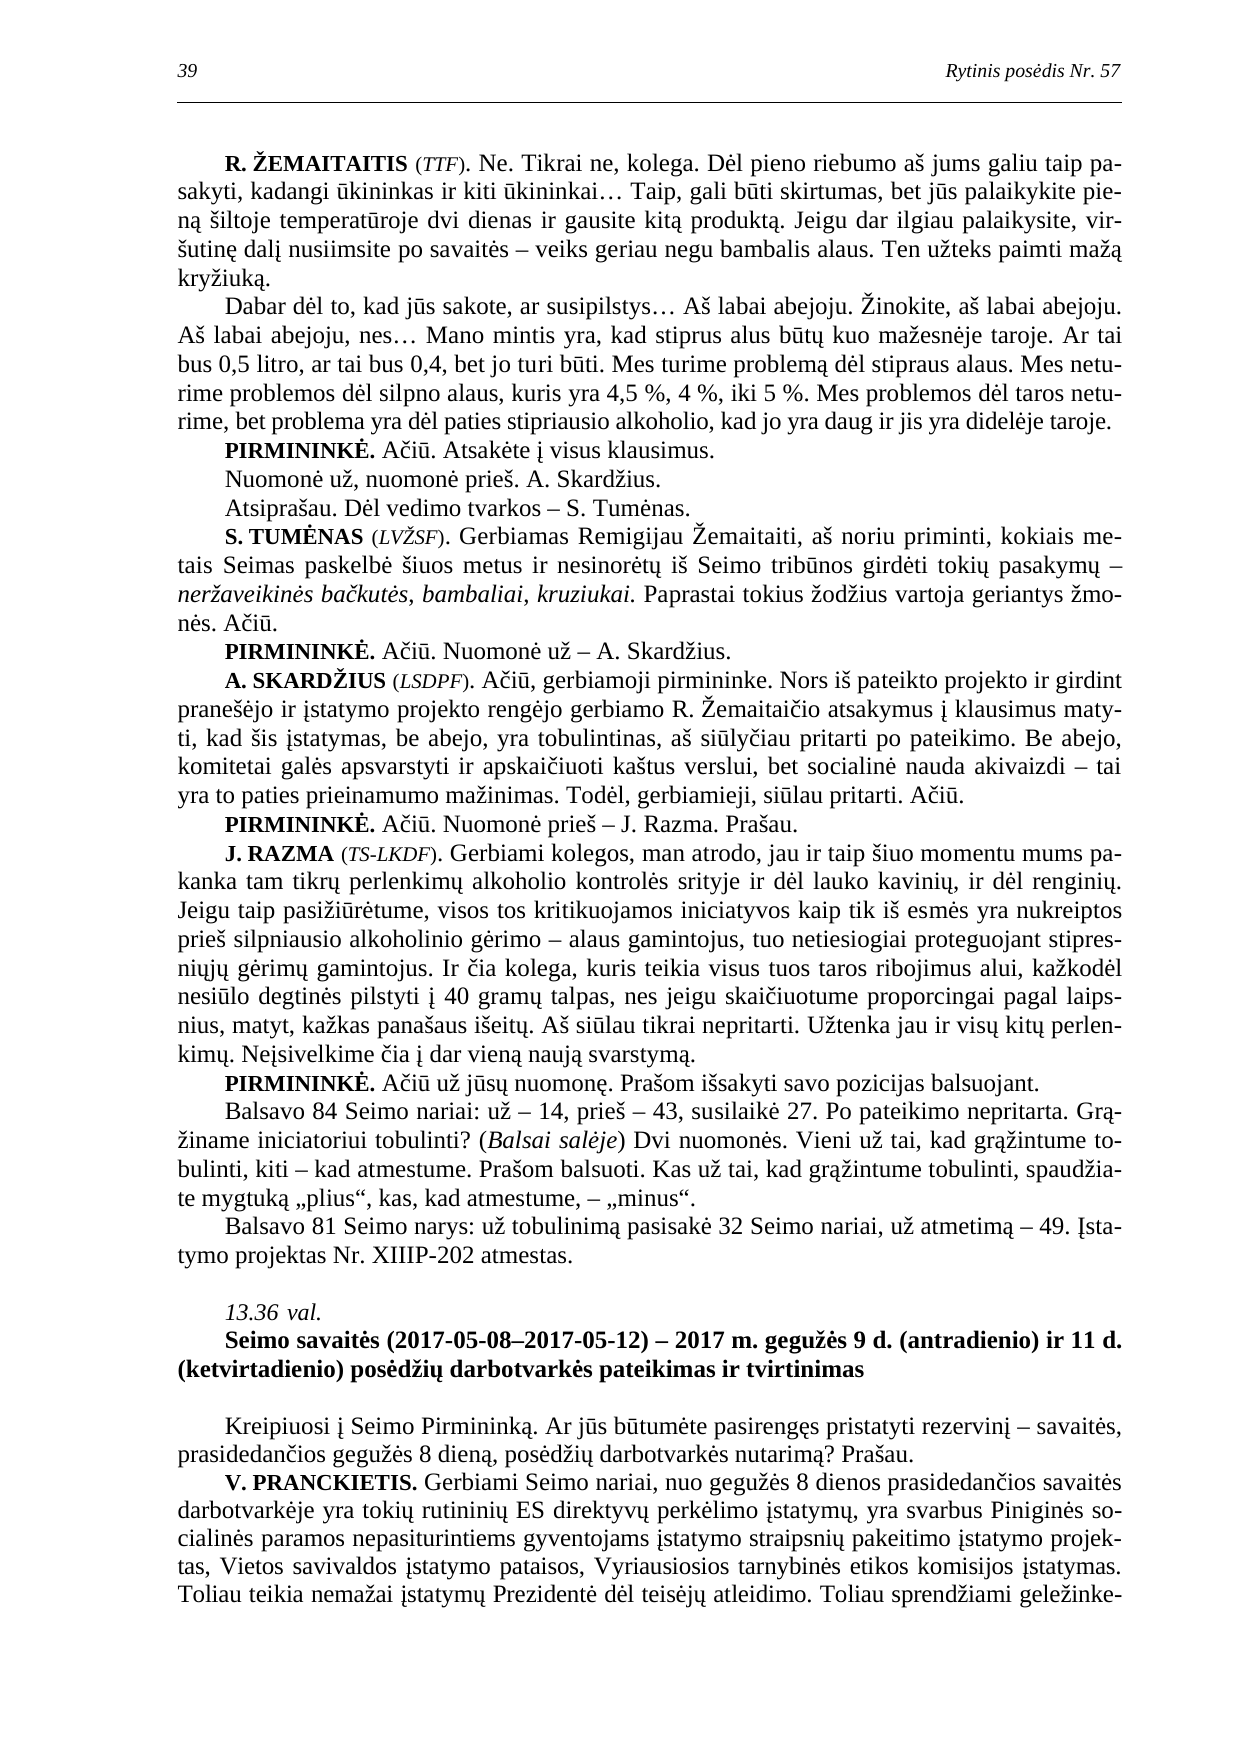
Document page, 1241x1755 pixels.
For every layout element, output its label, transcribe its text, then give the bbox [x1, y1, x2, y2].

text 13.36 val. [224, 1298, 1122, 1325]
text Bal­sa­vo 84 Sei­mo na­riai: už – 14, prieš – 43, su­si­lai­kė 27. Po pa­tei­ki­mo ne­pri­tar­ta. Grą­ži­na­me ini­cia­to­riui to­bu­lin­ti? (Bal­sai sa­lė­je) Dvi nuo­mo­nės. Vie­ni už tai, kad grą­žin­tu­me to­bu­lin­ti, ki­ti – kad at­mes­tu­me. Pra­šom bal­suo­ti. Kas už tai, kad grą­žin­tu­me to­bu­lin­ti, spau­džia­te myg­tu­ką „plius“, kas, kad at­mes­tu­me, – „mi­nus“. [177, 1096, 1122, 1211]
text PIRMININKĖ. Ačiū už jū­sų nuo­mo­nę. Pra­šom iš­sa­ky­ti sa­vo po­zi­ci­jas bal­suojant. [177, 1068, 1122, 1096]
text R. ŽEMAITAITIS (TTF). Ne. Tik­rai ne, ko­le­ga. Dėl pie­no rie­bu­mo aš jums ga­liu taip pa­sa­ky­ti, ka­dan­gi ūki­nin­kas ir ki­ti ūki­nin­kai… Taip, ga­li bū­ti skir­tu­mas, bet jūs pa­lai­ky­ki­te pie­ną šil­to­je tem­pe­ra­tū­ro­je dvi die­nas ir gau­si­te ki­tą pro­duk­tą. Jei­gu dar il­giau pa­lai­ky­si­te, vir­šuti­nę da­lį nu­si­i­msite po sa­vai­tės – veiks ge­riau ne­gu bam­ba­lis alaus. Ten už­teks pa­im­ti ma­žą kry­žiu­ką. [177, 148, 1122, 291]
text A. SKARDŽIUS (LSDPF). Ačiū, ger­bia­mo­ji pir­mi­nin­ke. Nors iš pa­teik­to pro­jek­to ir gir­dint pra­ne­šė­jo ir įsta­ty­mo pro­jek­to ren­gė­jo ger­bia­mo R. Že­mai­tai­čio at­sa­ky­mus į klau­si­mus ma­ty­ti, kad šis įsta­ty­mas, be abe­jo, yra to­bu­lin­ti­nas, aš siū­ly­čiau pri­tar­ti po pa­tei­ki­mo. Be abe­jo, ko­mi­te­tai ga­lės ap­svars­ty­ti ir ap­skai­čiuo­ti kaš­tus ver­slui, bet so­cia­li­nė nau­da aki­vaiz­di – tai yra to pa­ties pri­ei­na­mu­mo ma­ži­ni­mas. To­dėl, ger­bia­mie­ji, siū­lau pri­tar­ti. Ačiū. [177, 665, 1122, 809]
text PIRMININKĖ. Ačiū. Nuo­mo­nė už – A. Skar­džius. [177, 636, 1122, 665]
text Da­bar dėl to, kad jūs sa­ko­te, ar su­si­pils­tys… Aš la­bai abe­jo­ju. Ži­no­ki­te, aš la­bai abe­jo­ju. Aš la­bai abe­jo­ju, nes… Ma­no min­tis yra, kad stip­rus alus bū­tų kuo ma­žes­nė­je ta­ro­je. Ar tai bus 0,5 lit­ro, ar tai bus 0,4, bet jo tu­ri bū­ti. Mes tu­ri­me pro­ble­mą dėl stip­raus alaus. Mes ne­tu­ri­me pro­ble­mos dėl sil­pno alaus, ku­ris yra 4,5 %, 4 %, iki 5 %. Mes pro­ble­mos dėl ta­ros ne­tu­ri­me, bet pro­ble­ma yra dėl pa­ties stip­riau­sio al­ko­ho­lio, kad jo yra daug ir jis yra di­de­lė­je ta­ro­je. [177, 291, 1122, 435]
text At­si­pra­šau. Dėl ve­di­mo tvar­kos – S. Tu­mė­nas. [177, 493, 1122, 521]
text Bal­sa­vo 81 Sei­mo na­rys: už to­bu­li­ni­mą pa­si­sa­kė 32 Sei­mo na­riai, už at­me­ti­mą – 49. Įsta­ty­mo pro­jek­tas Nr. XIIIP-202 at­mes­tas. [177, 1211, 1122, 1269]
text Sei­mo sa­vai­tės (2017-05-08–2017-05-12) – 2017 m. ge­gu­žės 9 d. (ant­ra­die­nio) ir 11 d. (ket­vir­ta­die­nio) po­sė­džių dar­bo­tvarkės pa­tei­ki­mas ir tvir­ti­ni­mas [177, 1325, 1122, 1383]
text PIRMININKĖ. Ačiū. Nuo­mo­nė prieš – J. Raz­ma. Pra­šau. [177, 809, 1122, 838]
text Nuo­mo­nė už, nuo­mo­nė prieš. A. Skar­džius. [177, 464, 1122, 493]
text S. TUMĖNAS (LVŽSF). Ger­bia­mas Re­mi­gi­jau Že­mai­tai­ti, aš no­riu pri­min­ti, ko­kiais me­tais Sei­mas pa­skel­bė šiuos me­tus ir ne­si­no­rė­tų iš Sei­mo tri­bū­nos gir­dė­ti to­kių pa­sa­ky­mų – ner­ža­vei­ki­nės bač­ku­tės, bam­ba­liai, kru­ziu­kai. Pa­pras­tai to­kius žo­džius var­to­ja ge­rian­tys žmo­nės. Ačiū. [177, 521, 1122, 636]
text Krei­piuo­si į Sei­mo Pir­mi­nin­ką. Ar jūs bū­tu­mė­te pa­si­ren­gęs pri­sta­ty­ti re­zer­vi­nį – sa­vai­tės, pra­si­de­dan­čios ge­gu­žės 8 die­ną, po­sė­džių dar­bo­tvarkės nu­ta­ri­mą? Pra­šau. [177, 1412, 1122, 1468]
text V. PRANCKIETIS. Ger­bia­mi Sei­mo na­riai, nuo ge­gu­žės 8 die­nos pra­si­de­dan­čios sa­vai­tės dar­bo­tvarkėje yra to­kių ru­ti­ni­nių ES di­rek­ty­vų per­kė­li­mo įsta­ty­mų, yra svar­bus Pi­ni­gi­nės so­cia­li­nės pa­ra­mos ne­pa­si­tu­rin­tiems gy­ven­to­jams įsta­ty­mo straips­nių pa­kei­ti­mo įsta­ty­mo pro­jek­tas, Vie­tos sa­vi­val­dos įsta­ty­mo pa­tai­sos, Vy­riau­sio­sios tar­ny­bi­nės eti­kos ko­mi­si­jos įsta­ty­mas. To­liau tei­kia ne­ma­žai įsta­ty­mų Pre­zi­den­tė dėl tei­sė­jų at­lei­di­mo. To­liau spren­džia­mi ge­le­žin­ke­ [177, 1468, 1122, 1608]
text PIRMININKĖ. Ačiū. At­sa­kė­te į vi­sus klau­si­mus. [177, 435, 1122, 464]
text J. RAZMA (TS-LKDF). Ger­bia­mi ko­le­gos, man at­ro­do, jau ir taip šiuo mo­men­tu mums pa­kan­ka tam tik­rų per­len­ki­mų al­ko­ho­lio kon­tro­lės sri­ty­je ir dėl lau­ko ka­vi­nių, ir dėl ren­gi­nių. Jei­gu taip pa­si­žiū­rė­tu­me, vi­sos tos kri­ti­kuo­ja­mos ini­cia­ty­vos kaip tik iš es­mės yra nu­kreip­tos prieš sil­pniau­sio al­ko­ho­li­nio gė­ri­mo – alaus ga­min­to­jus, tuo ne­tie­sio­giai pro­te­guo­jant stip­res­nių­jų gė­ri­mų ga­min­to­jus. Ir čia ko­le­ga, ku­ris tei­kia vi­sus tuos ta­ros ri­bo­ji­mus alui, kaž­ko­dėl ne­siū­lo deg­ti­nės pils­ty­ti į 40 gra­mų tal­pas, nes jei­gu skai­čiuo­tu­me pro­por­cin­gai pa­gal laips­nius, ma­tyt, kaž­kas pa­na­šaus iš­ei­tų. Aš siū­lau tik­rai ne­pri­tar­ti. Už­ten­ka jau ir vi­sų ki­tų per­len­ki­mų. Ne­įsi­vel­ki­me čia į dar vie­ną nau­ją svars­ty­mą. [177, 838, 1122, 1068]
